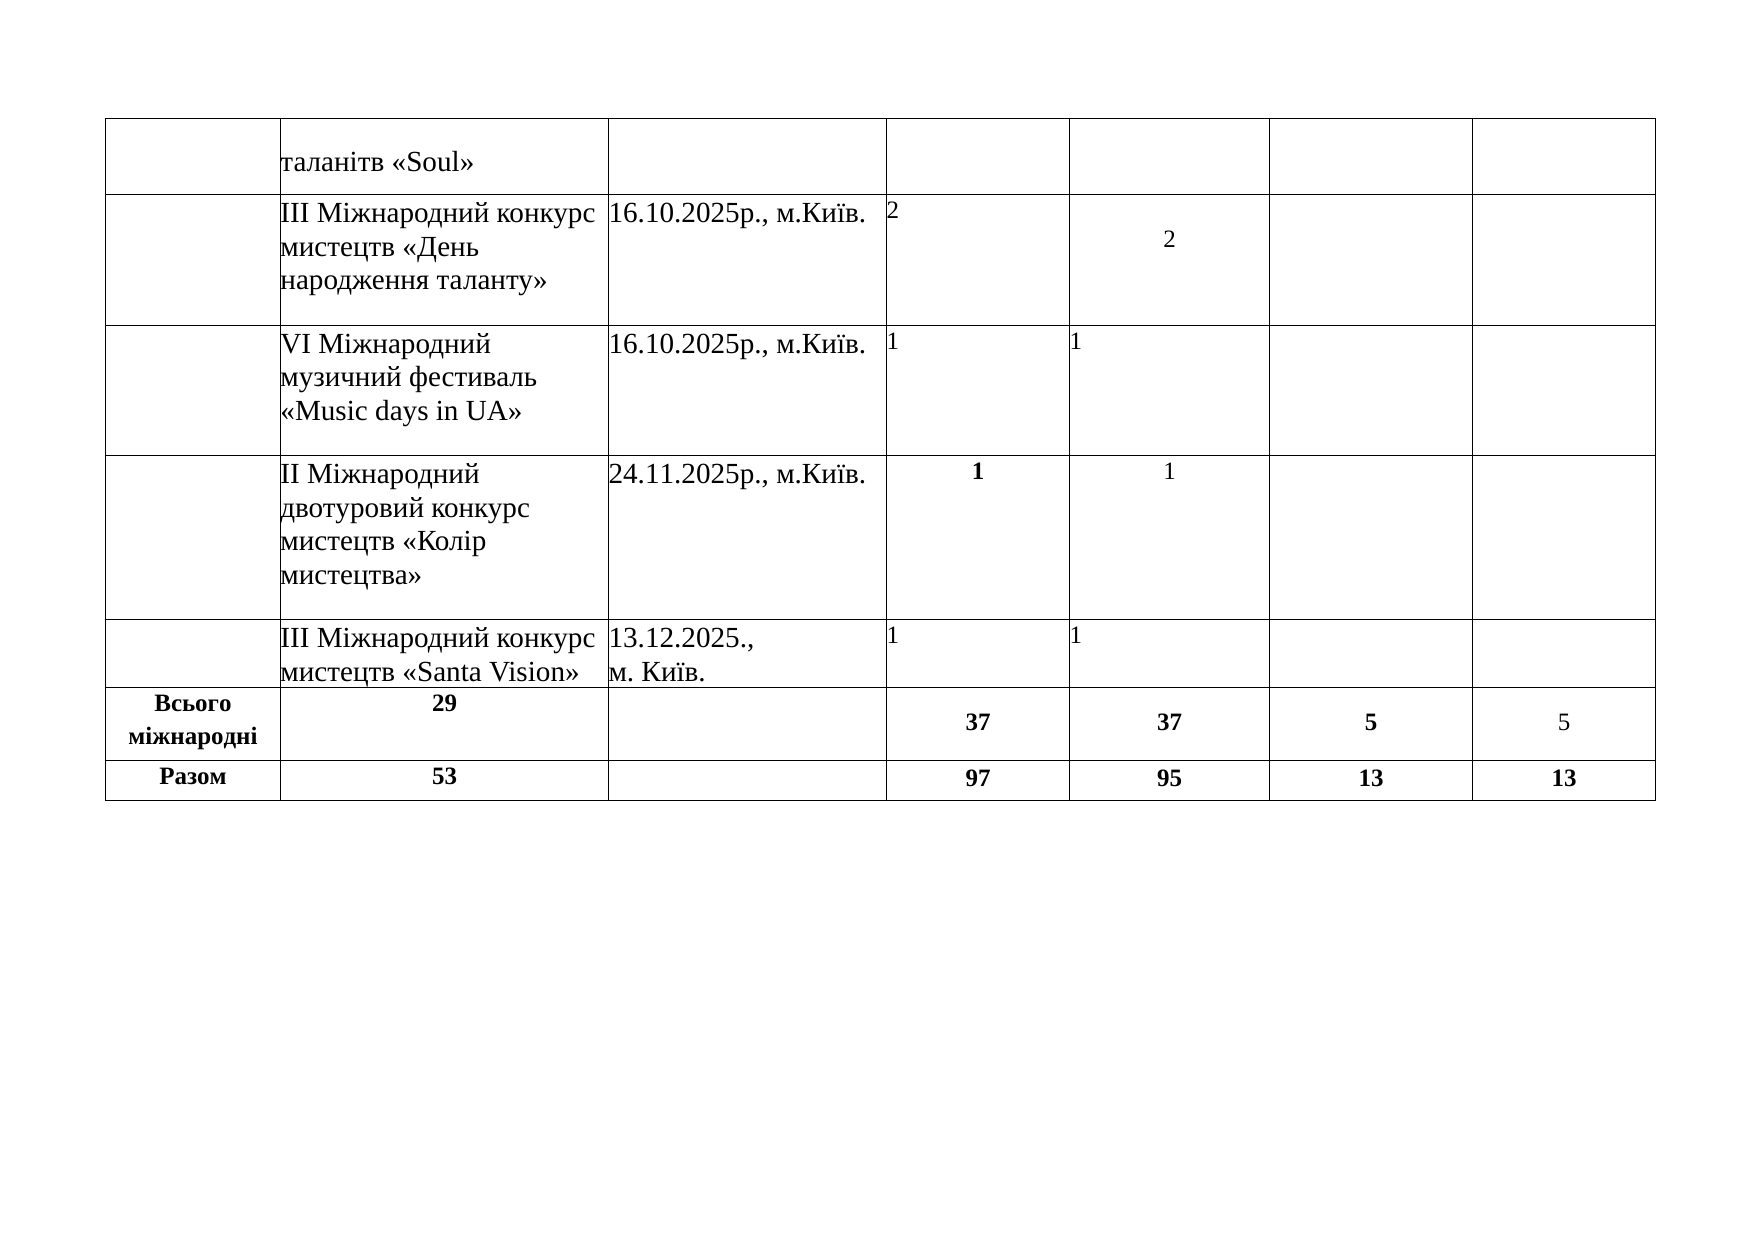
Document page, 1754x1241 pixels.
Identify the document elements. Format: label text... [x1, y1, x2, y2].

table_cell [1473, 119, 1655, 194]
table_cell III Міжнародний конкурс мистецтв «Santa Vision» [281, 620, 608, 687]
table_cell [1473, 195, 1655, 325]
table_cell 37 [1070, 688, 1269, 760]
table_cell Всього міжнародні [106, 688, 280, 760]
table_cell 2 [1070, 195, 1269, 325]
table_cell [609, 688, 886, 760]
table_cell [1270, 326, 1472, 455]
table_cell [106, 456, 280, 619]
table_cell [106, 195, 280, 325]
table_cell [106, 119, 280, 194]
table_cell 1 [1070, 456, 1269, 619]
table_cell 16.10.2025р., м.Київ. [609, 195, 886, 325]
table_cell 1 [887, 456, 1069, 619]
table_cell 95 [1070, 761, 1269, 799]
table_cell [1473, 326, 1655, 455]
table_cell 29 [281, 688, 608, 760]
table_cell 2 [887, 195, 1069, 325]
table_cell [1270, 119, 1472, 194]
table_cell 1 [887, 326, 1069, 455]
table_cell ІІ Міжнародний двотуровий конкурс мистецтв «Колір мистецтва» [281, 456, 608, 619]
table_cell 5 [1270, 688, 1472, 760]
table_cell 24.11.2025р., м.Київ. [609, 456, 886, 619]
table_cell [1473, 456, 1655, 619]
table_cell 1 [1070, 620, 1269, 687]
table_cell 13.12.2025., м. Київ. [609, 620, 886, 687]
table_cell 53 [281, 761, 608, 799]
table_cell 5 [1473, 688, 1655, 760]
table_cell 13 [1270, 761, 1472, 799]
table_cell [1473, 620, 1655, 687]
table_cell ІІІ Міжнародний конкурс мистецтв «День народження таланту» [281, 195, 608, 325]
table_cell [1270, 456, 1472, 619]
table_cell [609, 761, 886, 799]
table_cell 97 [887, 761, 1069, 799]
table_cell 37 [887, 688, 1069, 760]
table_cell 1 [1070, 326, 1269, 455]
table_cell [887, 119, 1069, 194]
table_cell VІ Міжнародний музичний фестиваль «Music days in UA» [281, 326, 608, 455]
table_cell [1270, 620, 1472, 687]
table_cell 1 [887, 620, 1069, 687]
table_cell [609, 119, 886, 194]
table_cell 13 [1473, 761, 1655, 799]
table_cell [106, 620, 280, 687]
table_cell 16.10.2025р., м.Київ. [609, 326, 886, 455]
table_cell [1070, 119, 1269, 194]
table_cell таланітв «Soul» [281, 119, 608, 194]
table_cell [1270, 195, 1472, 325]
table_cell [106, 326, 280, 455]
table_cell Разом [106, 761, 280, 799]
